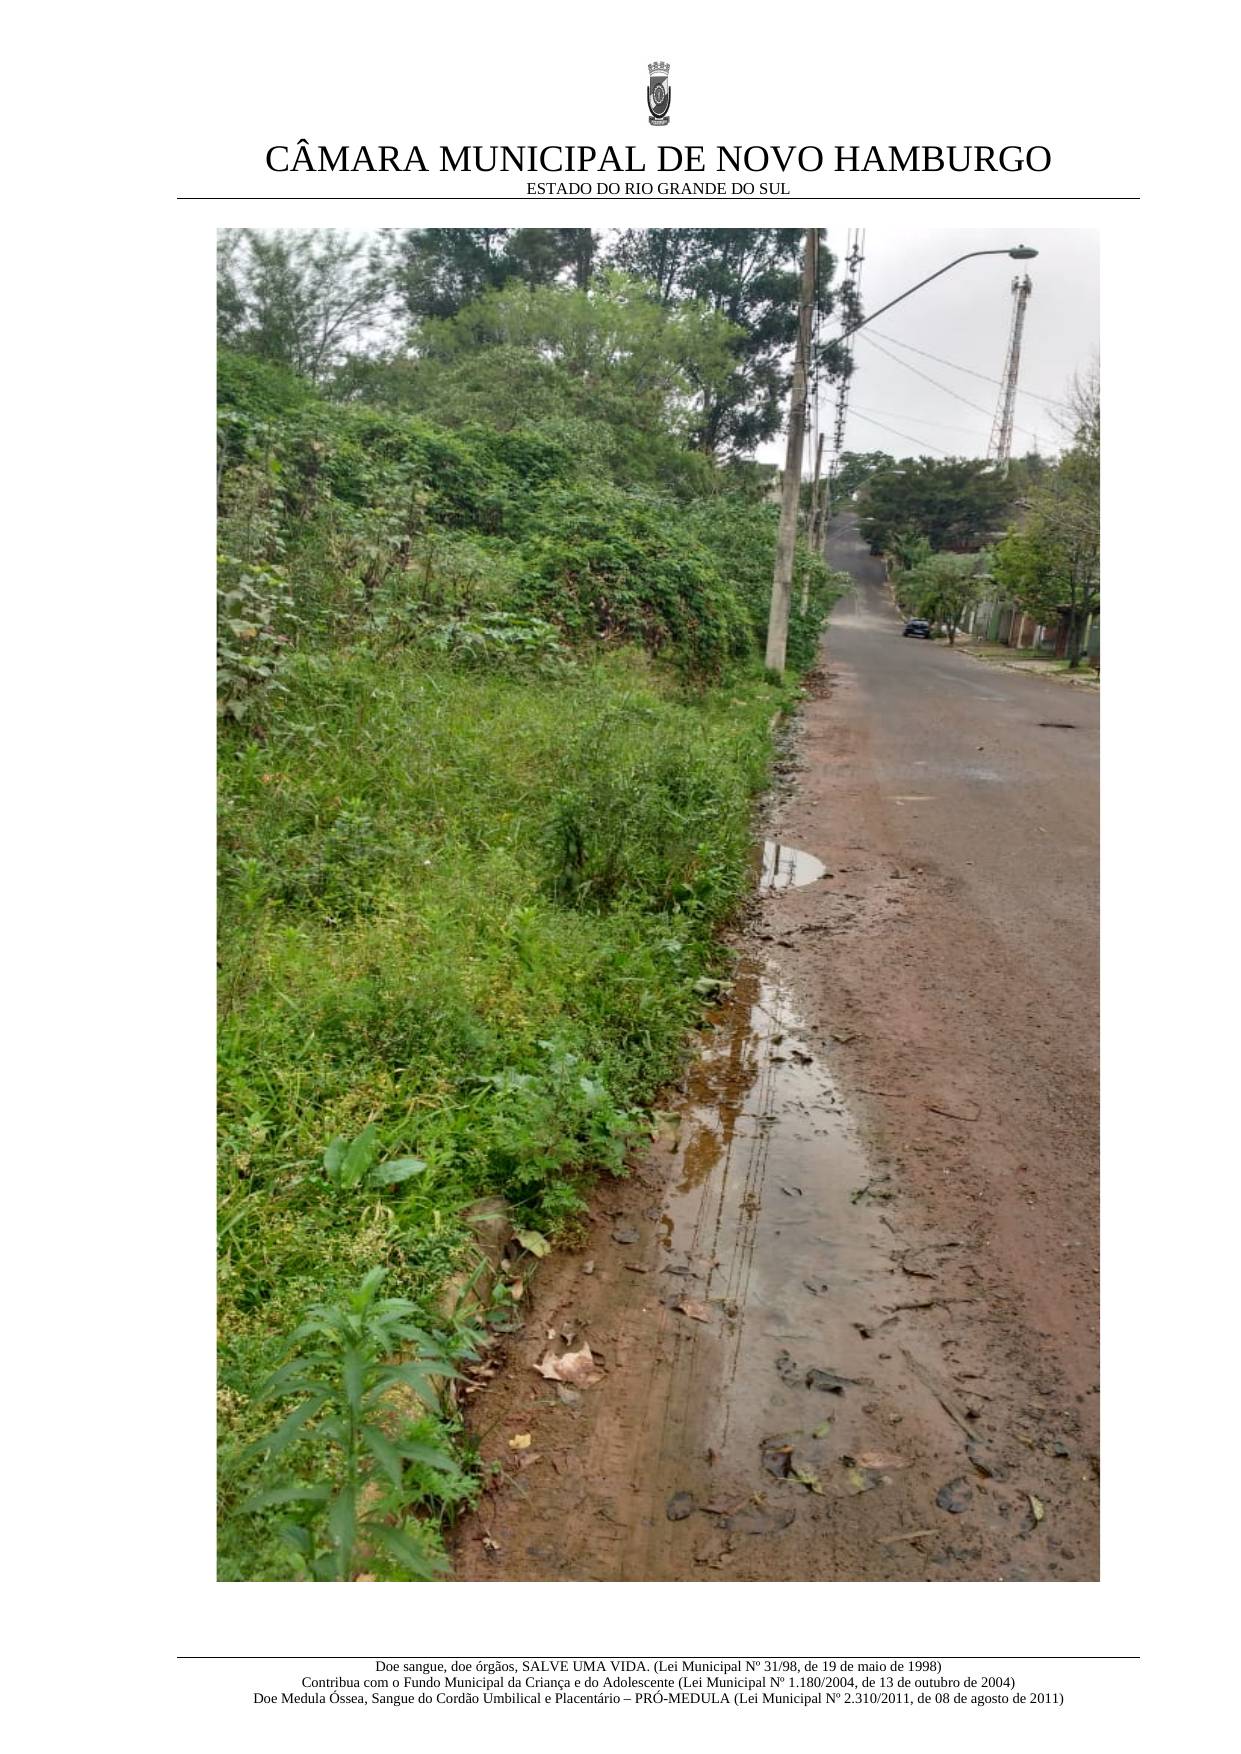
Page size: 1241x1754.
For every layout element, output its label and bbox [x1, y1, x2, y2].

picture [216, 228, 1101, 1582]
